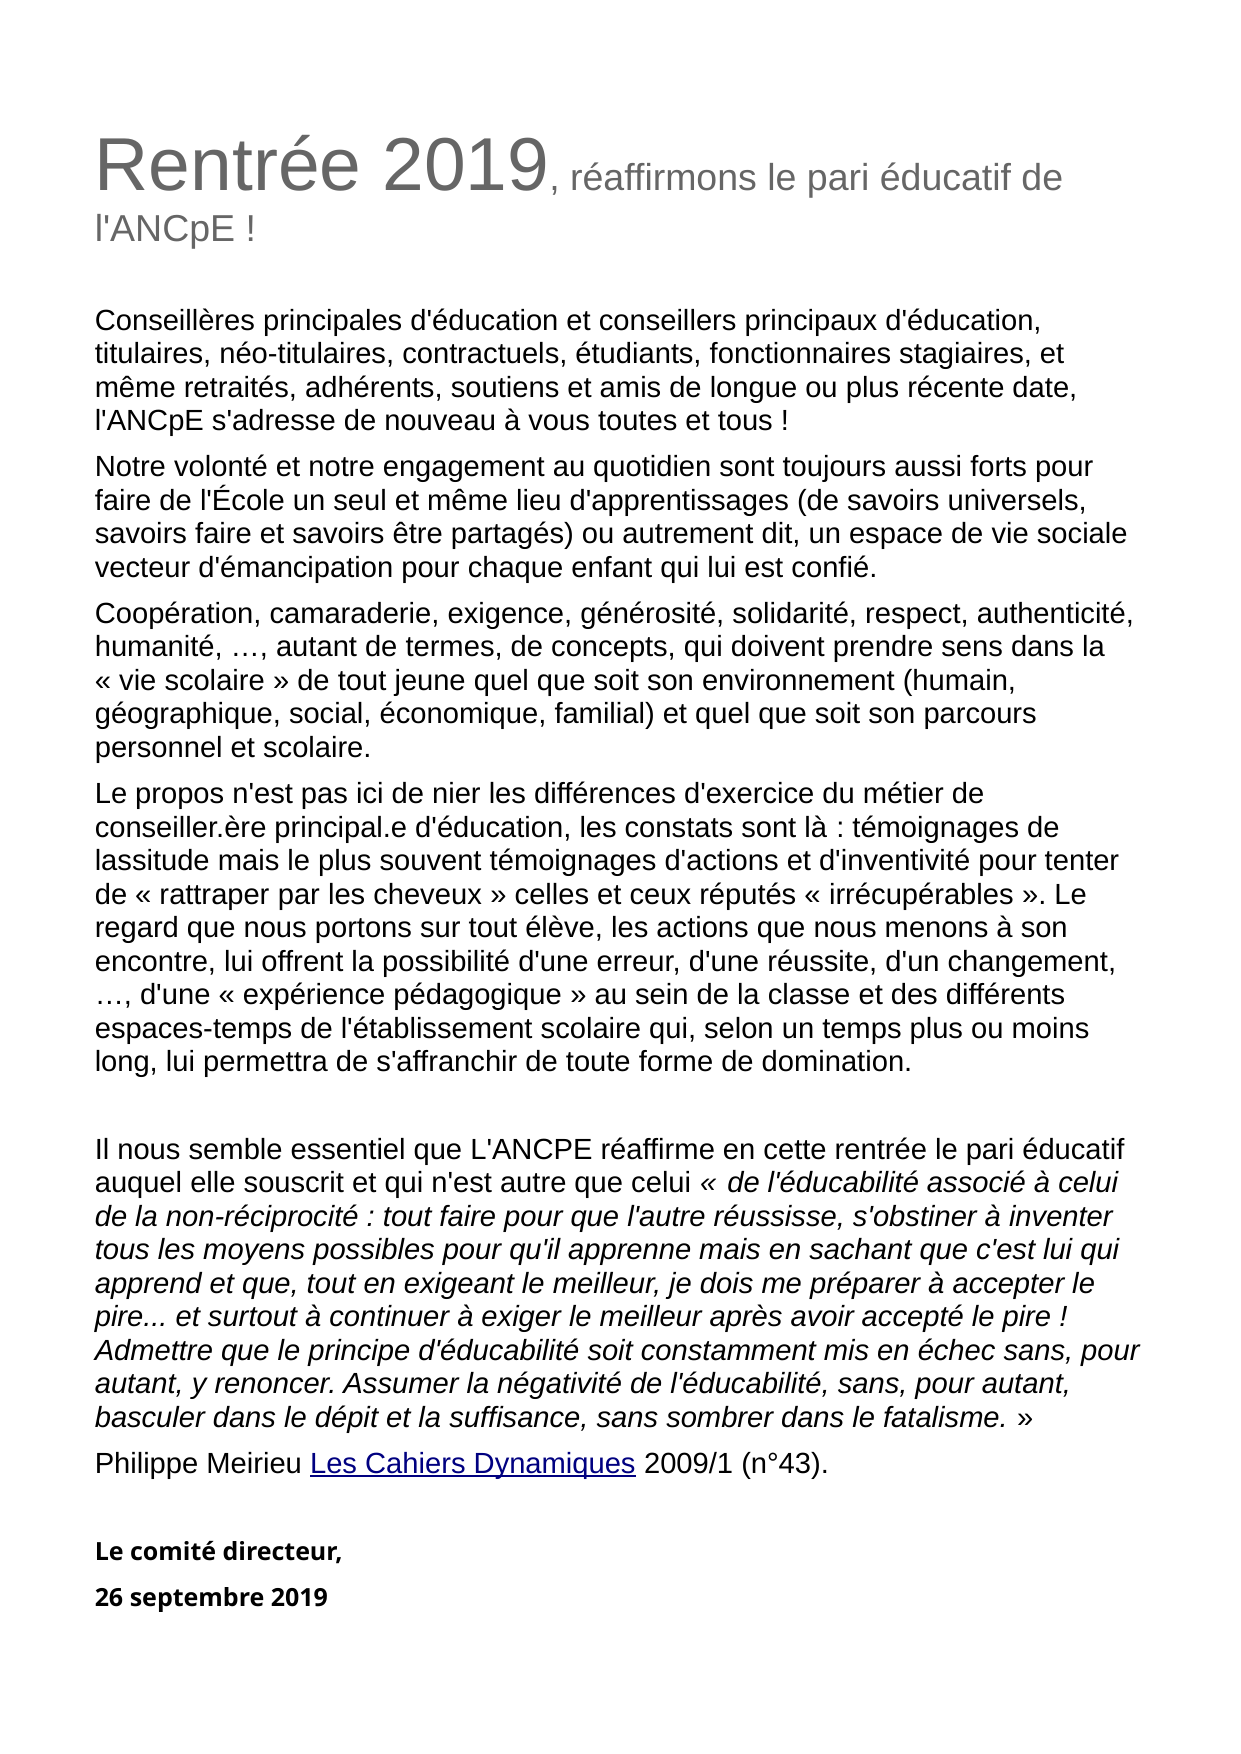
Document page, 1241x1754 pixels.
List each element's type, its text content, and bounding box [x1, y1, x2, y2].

text Le propos n'est pas ici de nier les différences d'exercice du métier de conseiller.ère principal.e d'éducation, les constats sont là : témoignages de lassitude mais le plus souvent témoignages d'actions et d'inventivité pour tenter de « rattraper par les cheveux » celles et ceux réputés « irrécupérables ». Le regard que nous portons sur tout élève, les actions que nous menons à son encontre, lui offrent la possibilité d'une erreur, d'une réussite, d'un changement, …, d'une « expérience pédagogique » au sein de la classe et des différents espaces-temps de l'établissement scolaire qui, selon un temps plus ou moins long, lui permettra de s'affranchir de toute forme de domination. [94, 776, 1146, 1078]
text Il nous semble essentiel que L'ANCPE réaffirme en cette rentrée le pari éducatif auquel elle souscrit et qui n'est autre que celui « de l'éducabilité associé à celui de la non-réciprocité : tout faire pour que l'autre réussisse, s'obstiner à inventer tous les moyens possibles pour qu'il apprenne mais en sachant que c'est lui qui apprend et que, tout en exigeant le meilleur, je dois me préparer à accepter le pire... et surtout à continuer à exiger le meilleur après avoir accepté le pire ! Admettre que le principe d'éducabilité soit constamment mis en échec sans, pour autant, y renoncer. Assumer la négativité de l'éducabilité, sans, pour autant, basculer dans le dépit et la suffisance, sans sombrer dans le fatalisme. » [94, 1132, 1146, 1434]
text Le comité directeur, [94, 1533, 1146, 1567]
text Notre volonté et notre engagement au quotidien sont toujours aussi forts pour faire de l'École un seul et même lieu d'apprentissages (de savoirs universels, savoirs faire et savoirs être partagés) ou autrement dit, un espace de vie sociale vecteur d'émancipation pour chaque enfant qui lui est confié. [94, 449, 1146, 583]
text Coopération, camaraderie, exigence, générosité, solidarité, respect, authenticité, humanité, …, autant de termes, de concepts, qui doivent prendre sens dans la « vie scolaire » de tout jeune quel que soit son environnement (humain, géographique, social, économique, familial) et quel que soit son parcours personnel et scolaire. [94, 596, 1146, 764]
text Philippe Meirieu Les Cahiers Dynamiques 2009/1 (n°43). [94, 1446, 1146, 1480]
subtitle Rentrée 2019, réaffirmons le pari éducatif de l'ANCpE ! [94, 119, 1146, 249]
text Conseillères principales d'éducation et conseillers principaux d'éducation, titulaires, néo-titulaires, contractuels, étudiants, fonctionnaires stagiaires, et même retraités, adhérents, soutiens et amis de longue ou plus récente date, l'ANCpE s'adresse de nouveau à vous toutes et tous ! [94, 303, 1146, 437]
text 26 septembre 2019 [94, 1580, 1146, 1614]
